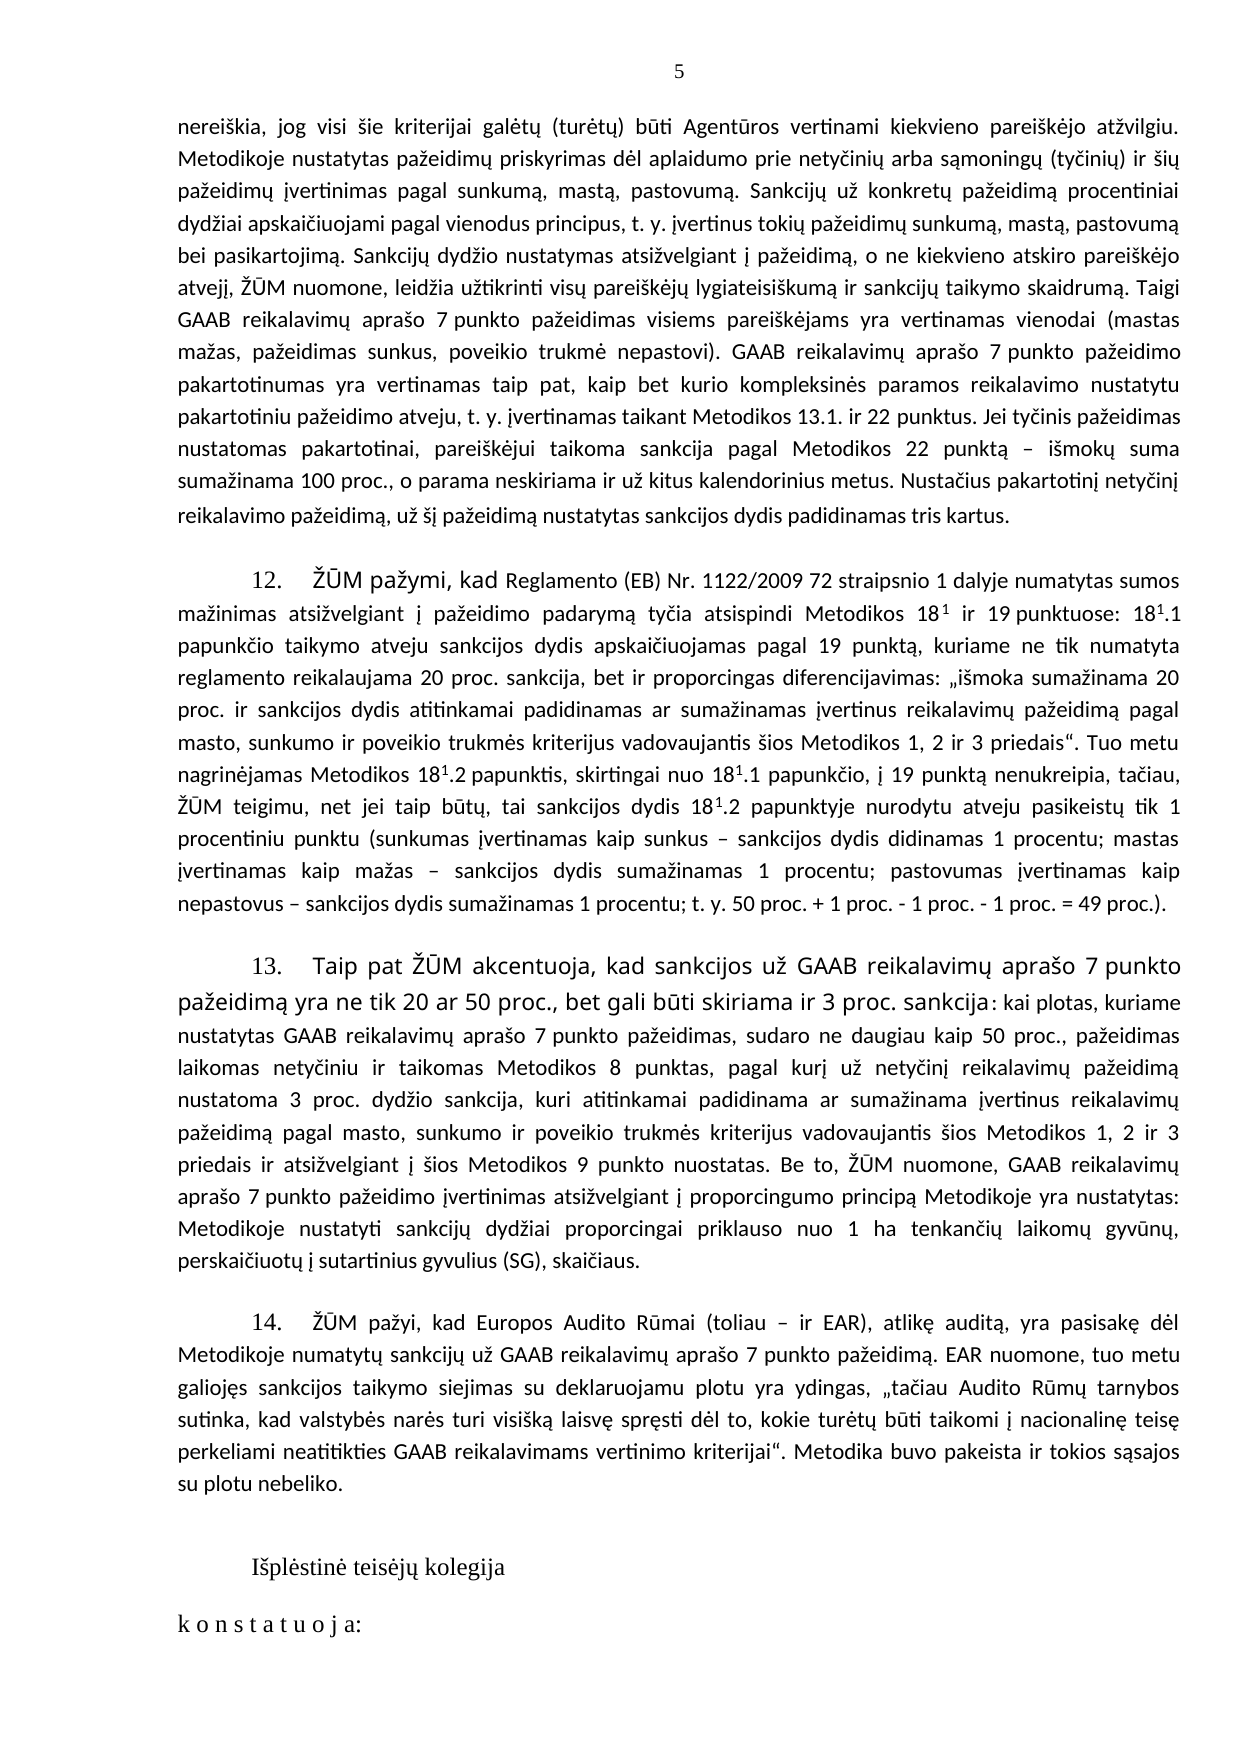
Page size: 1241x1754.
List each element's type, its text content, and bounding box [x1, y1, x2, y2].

text k o n s t a t u o j a: [177, 1609, 1181, 1638]
text Išplėstinė teisėjų kolegija [251, 1552, 1181, 1581]
text 12. ŽŪM pažymi, kad Reglamento (EB) Nr. 1122/2009 72 straipsnio 1 dalyje numatytas sumos mažinimas atsižvelgiant į pažeidimo padarymą tyčia atsispindi Metodikos 181 ir 19 punktuose: 181.1 papunkčio taikymo atveju sankcijos dydis apskaičiuojamas pagal 19 punktą, kuriame ne tik numatyta reglamento reikalaujama 20 proc. sankcija, bet ir proporcingas diferencijavimas: „išmoka sumažinama 20 proc. ir sankcijos dydis atitinkamai padidinamas ar sumažinamas įvertinus reikalavimų pažeidimą pagal masto, sunkumo ir poveikio trukmės kriterijus vadovaujantis šios Metodikos 1, 2 ir 3 priedais“. Tuo metu nagrinėjamas Metodikos 181.2 papunktis, skirtingai nuo 181.1 papunkčio, į 19 punktą nenukreipia, tačiau, ŽŪM teigimu, net jei taip būtų, tai sankcijos dydis 181.2 papunktyje nurodytu atveju pasikeistų tik 1 procentiniu punktu (sunkumas įvertinamas kaip sunkus – sankcijos dydis didinamas 1 procentu; mastas įvertinamas kaip mažas – sankcijos dydis sumažinamas 1 procentu; pastovumas įvertinamas kaip nepastovus – sankcijos dydis sumažinamas 1 procentu; t. y. 50 proc. + 1 proc. - 1 proc. - 1 proc. = 49 proc.). [177, 564, 1181, 917]
text 13. Taip pat ŽŪM akcentuoja, kad sankcijos už GAAB reikalavimų aprašo 7 punkto pažeidimą yra ne tik 20 ar 50 proc., bet gali būti skiriama ir 3 proc. sankcija: kai plotas, kuriame nustatytas GAAB reikalavimų aprašo 7 punkto pažeidimas, sudaro ne daugiau kaip 50 proc., pažeidimas laikomas netyčiniu ir taikomas Metodikos 8 punktas, pagal kurį už netyčinį reikalavimų pažeidimą nustatoma 3 proc. dydžio sankcija, kuri atitinkamai padidinama ar sumažinama įvertinus reikalavimų pažeidimą pagal masto, sunkumo ir poveikio trukmės kriterijus vadovaujantis šios Metodikos 1, 2 ir 3 priedais ir atsižvelgiant į šios Metodikos 9 punkto nuostatas. Be to, ŽŪM nuomone, GAAB reikalavimų aprašo 7 punkto pažeidimo įvertinimas atsižvelgiant į proporcingumo principą Metodikoje yra nustatytas: Metodikoje nustatyti sankcijų dydžiai proporcingai priklauso nuo 1 ha tenkančių laikomų gyvūnų, perskaičiuotų į sutartinius gyvulius (SG), skaičiaus. [177, 950, 1181, 1274]
text 14. ŽŪM pažyi, kad Europos Audito Rūmai (toliau – ir EAR), atlikę auditą, yra pasisakę dėl Metodikoje numatytų sankcijų už GAAB reikalavimų aprašo 7 punkto pažeidimą. EAR nuomone, tuo metu galiojęs sankcijos taikymo siejimas su deklaruojamu plotu yra ydingas, „tačiau Audito Rūmų tarnybos sutinka, kad valstybės narės turi visišką laisvę spręsti dėl to, kokie turėtų būti taikomi į nacionalinę teisę perkeliami neatitikties GAAB reikalavimams vertinimo kriterijai“. Metodika buvo pakeista ir tokios sąsajos su plotu nebeliko. [177, 1307, 1181, 1497]
text nereiškia, jog visi šie kriterijai galėtų (turėtų) būti Agentūros vertinami kiekvieno pareiškėjo atžvilgiu. Metodikoje nustatytas pažeidimų priskyrimas dėl aplaidumo prie netyčinių arba sąmoningų (tyčinių) ir šių pažeidimų įvertinimas pagal sunkumą, mastą, pastovumą. Sankcijų už konkretų pažeidimą procentiniai dydžiai apskaičiuojami pagal vienodus principus, t. y. įvertinus tokių pažeidimų sunkumą, mastą, pastovumą bei pasikartojimą. Sankcijų dydžio nustatymas atsižvelgiant į pažeidimą, o ne kiekvieno atskiro pareiškėjo atvejį, ŽŪM nuomone, leidžia užtikrinti visų pareiškėjų lygiateisiškumą ir sankcijų taikymo skaidrumą. Taigi GAAB reikalavimų aprašo 7 punkto pažeidimas visiems pareiškėjams yra vertinamas vienodai (mastas mažas, pažeidimas sunkus, poveikio trukmė nepastovi). GAAB reikalavimų aprašo 7 punkto pažeidimo pakartotinumas yra vertinamas taip pat, kaip bet kurio kompleksinės paramos reikalavimo nustatytu pakartotiniu pažeidimo atveju, t. y. įvertinamas taikant Metodikos 13.1. ir 22 punktus. Jei tyčinis pažeidimas nustatomas pakartotinai, pareiškėjui taikoma sankcija pagal Metodikos 22 punktą – išmokų suma sumažinama 100 proc., o parama neskiriama ir už kitus kalendorinius metus. Nustačius pakartotinį netyčinį reikalavimo pažeidimą, už šį pažeidimą nustatytas sankcijos dydis padidinamas tris kartus. [177, 112, 1181, 530]
